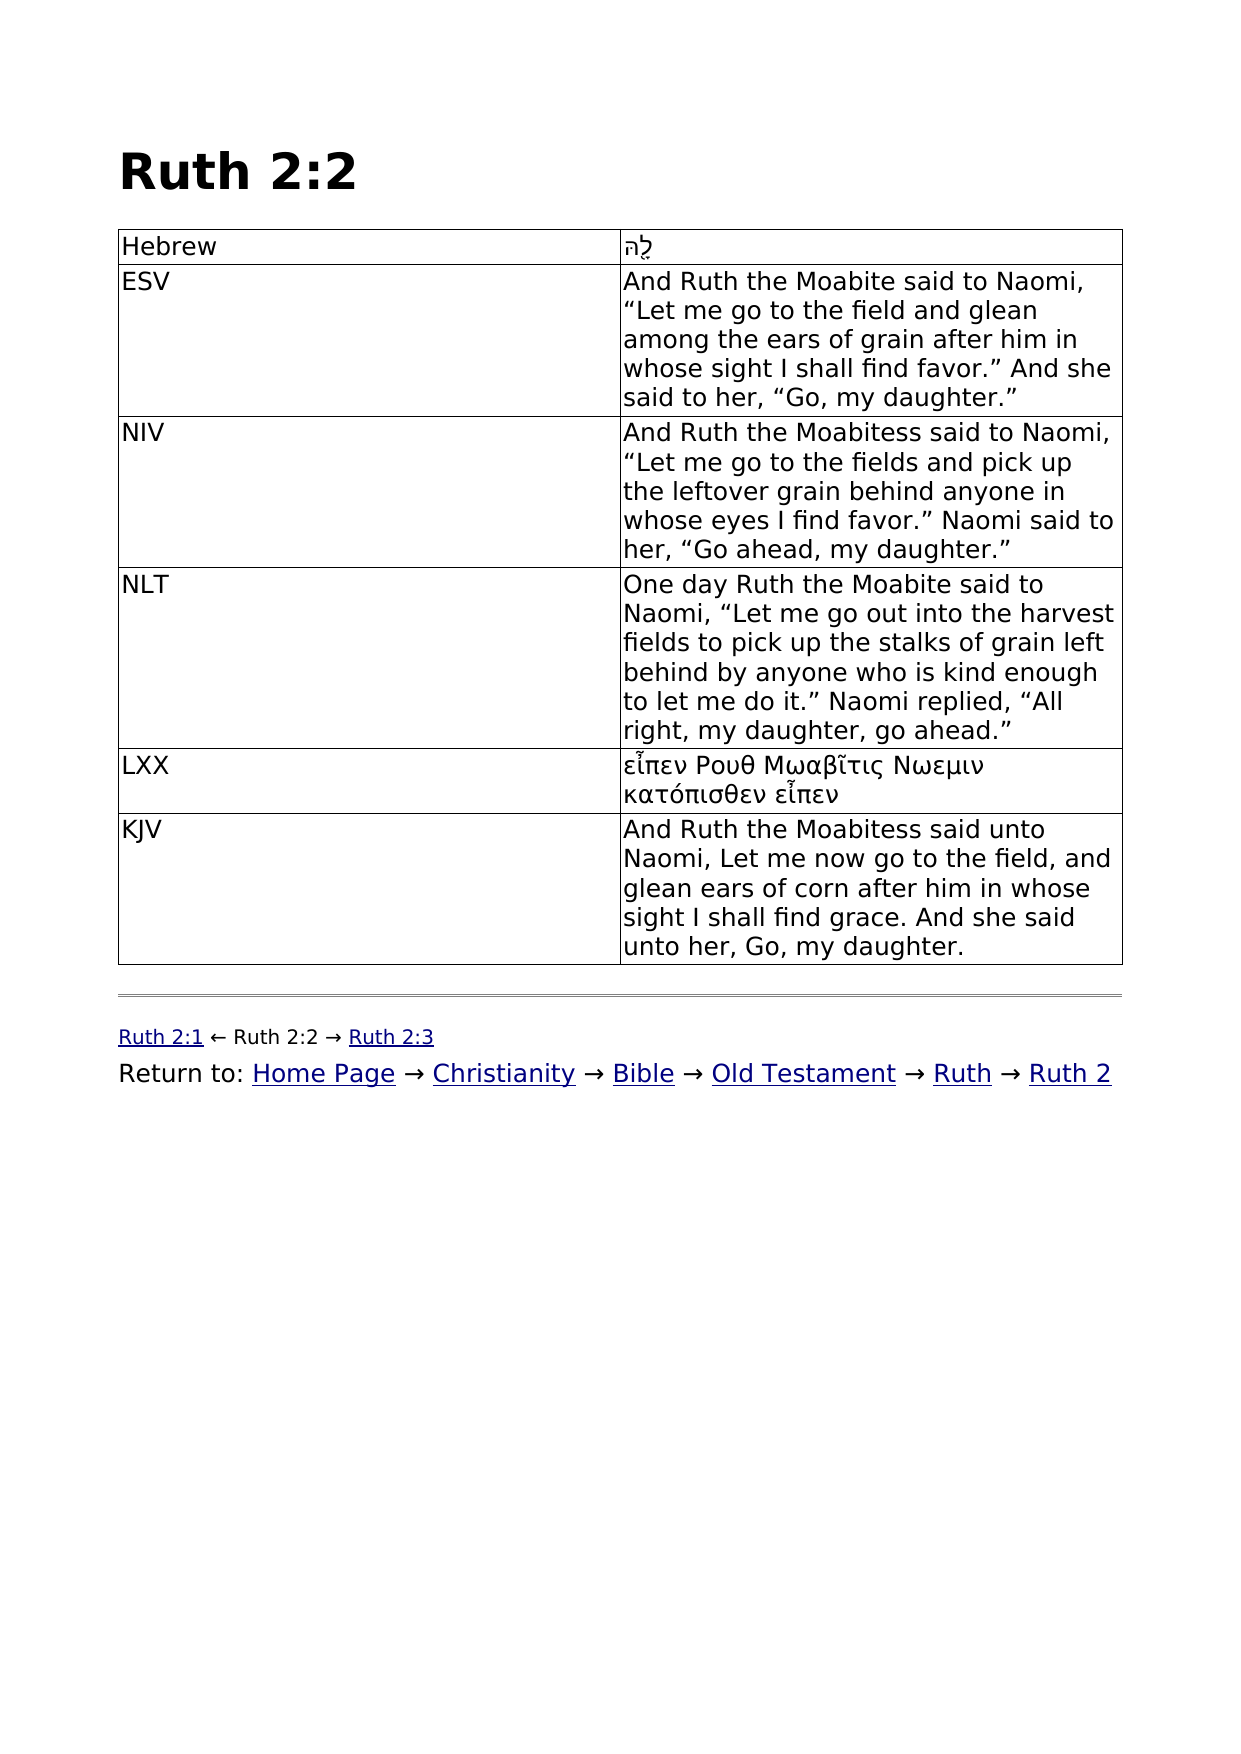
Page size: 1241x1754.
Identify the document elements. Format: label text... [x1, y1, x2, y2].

table_header Hebrew [119, 230, 620, 264]
table_header לָ֖הּ [621, 230, 1122, 264]
table_cell εἶπεν Ρουθ Μωαβῖτις Νωεμιν κατόπισθεν εἶπεν [621, 749, 1122, 812]
table_cell ESV [119, 265, 620, 416]
text Ruth 2:1 ← Ruth 2:2 → Ruth 2:3 [118, 1026, 1122, 1059]
text Return to: Home Page → Christianity → Bible → Old Testament → Ruth → Ruth 2 [118, 1059, 1122, 1089]
table_cell NLT [119, 568, 620, 748]
table_cell LXX [119, 749, 620, 812]
table_cell NIV [119, 417, 620, 567]
table_cell And Ruth the Moabitess said unto Naomi, Let me now go to the field, and glean ears of corn after him in whose sight I shall find grace. And she said unto her, Go, my daughter. [621, 814, 1122, 964]
table_cell And Ruth the Moabitess said to Naomi, “Let me go to the fields and pick up the leftover grain behind anyone in whose eyes I find favor.” Naomi said to her, “Go ahead, my daughter.” [621, 417, 1122, 567]
table_cell One day Ruth the Moabite said to Naomi, “Let me go out into the harvest fields to pick up the stalks of grain left behind by anyone who is kind enough to let me do it.” Naomi replied, “All right, my daughter, go ahead.” [621, 568, 1122, 748]
subtitle Ruth 2:2 [118, 143, 1122, 201]
table_cell And Ruth the Moabite said to Naomi, “Let me go to the field and glean among the ears of grain after him in whose sight I shall find favor.” And she said to her, “Go, my daughter.” [621, 265, 1122, 416]
table_cell KJV [119, 814, 620, 964]
